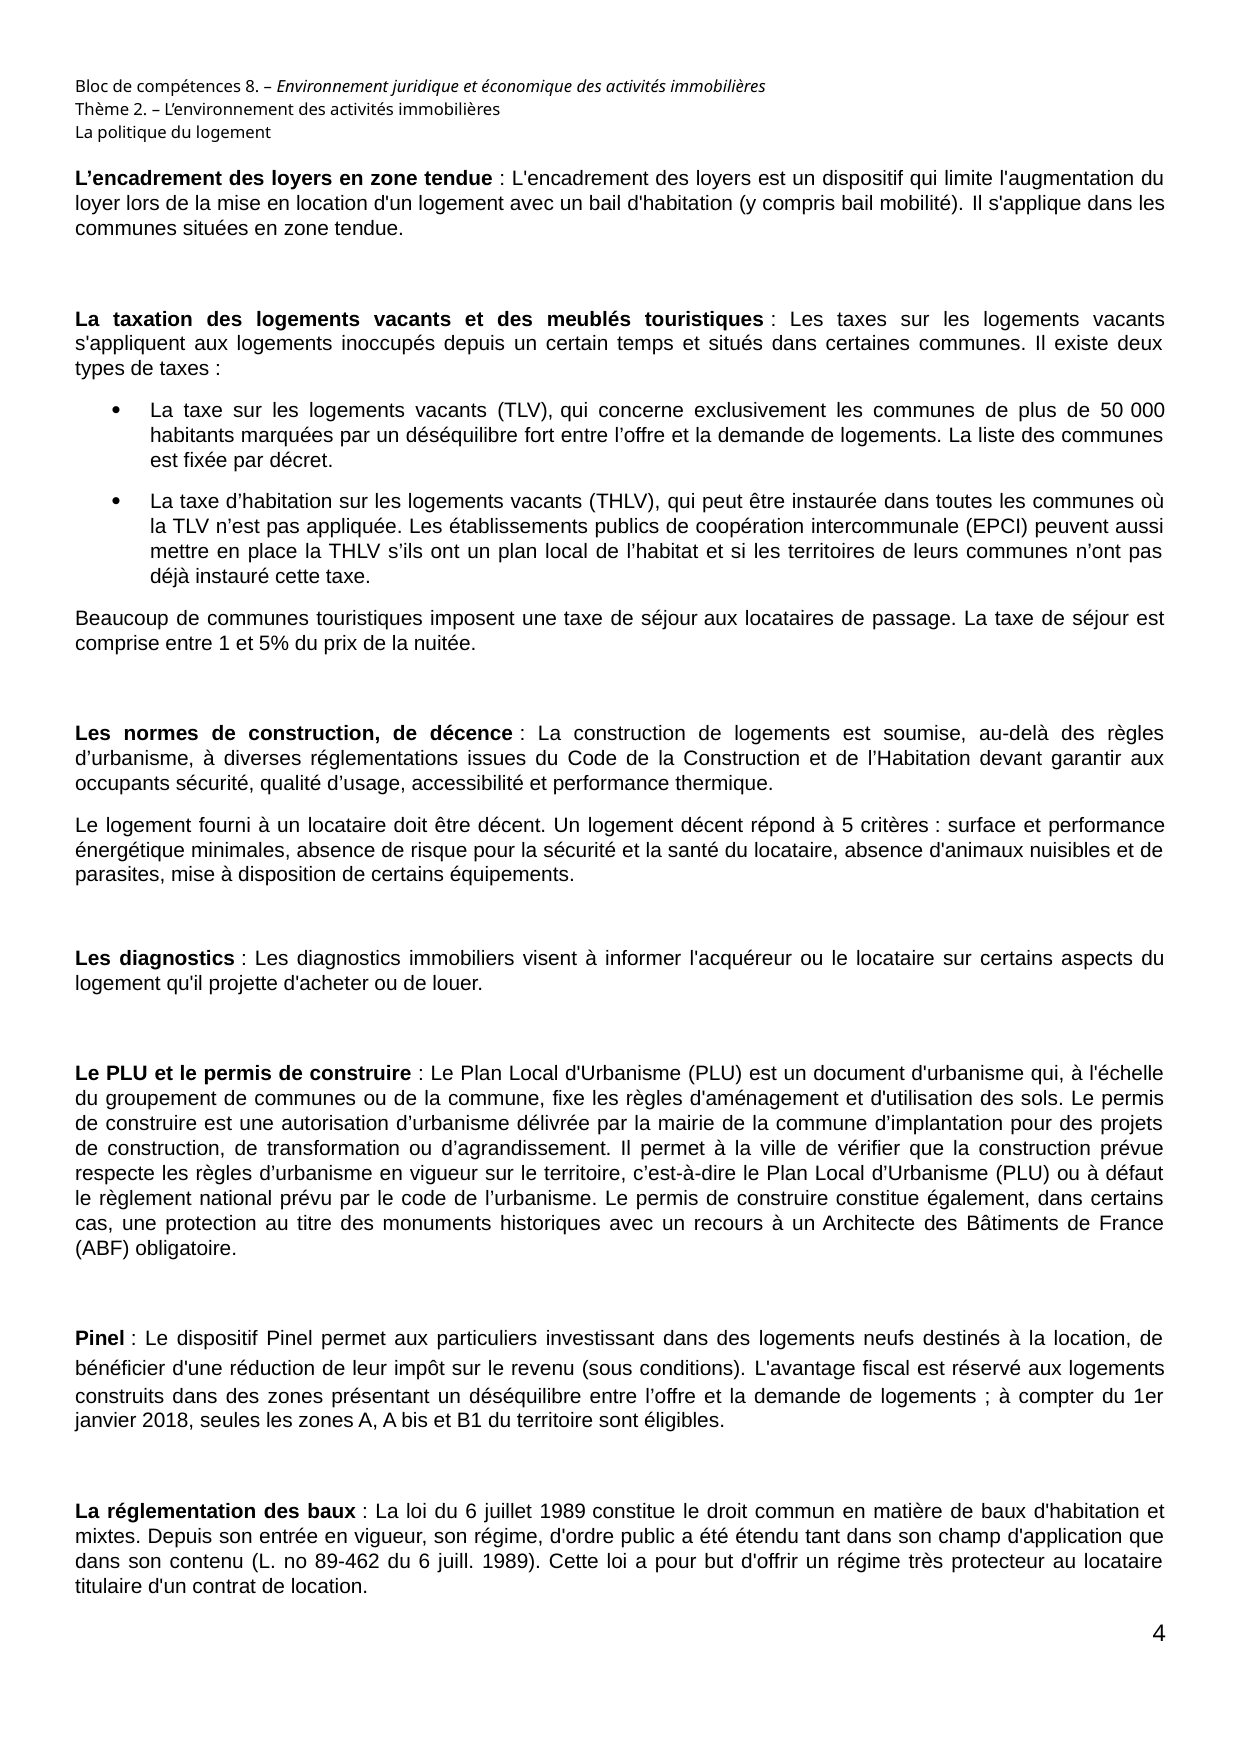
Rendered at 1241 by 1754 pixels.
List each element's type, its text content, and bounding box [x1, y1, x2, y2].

text Pinel : Le dispositif Pinel permet aux particuliers investissant dans des logements neufs destinés à la location, de bénéficier d'une réduction de leur impôt sur le revenu (sous conditions). L'avantage fiscal est réservé aux logements construits dans des zones présentant un déséquilibre entre l’offre et la demande de logements ; à compter du 1er janvier 2018, seules les zones A, A bis et B1 du territoire sont éligibles. [75, 1326, 1165, 1432]
text La taxation des logements vacants et des meublés touristiques : Les taxes sur les logements vacants s'appliquent aux logements inoccupés depuis un certain temps et situés dans certaines communes. Il existe deux types de taxes : [75, 306, 1165, 380]
text Les diagnostics : Les diagnostics immobiliers visent à informer l'acquéreur ou le locataire sur certains aspects du logement qu'il projette d'acheter ou de louer. [75, 945, 1165, 994]
text Les normes de construction, de décence : La construction de logements est soumise, au-delà des règles d’urbanisme, à diverses réglementations issues du Code de la Construction et de l’Habitation devant garantir aux occupants sécurité, qualité d’usage, accessibilité et performance thermique. [75, 721, 1165, 795]
text Le logement fourni à un locataire doit être décent. Un logement décent répond à 5 critères : surface et performance énergétique minimales, absence de risque pour la sécurité et la santé du locataire, absence d'animaux nuisibles et de parasites, mise à disposition de certains équipements. [75, 812, 1165, 886]
list La taxe d’habitation sur les logements vacants (THLV), qui peut être instaurée dans toutes les communes où la TLV n’est pas appliquée. Les établissements publics de coopération intercommunale (EPCI) peuvent aussi mettre en place la THLV s’ils ont un plan local de l’habitat et si les territoires de leurs communes n’ont pas déjà instauré cette taxe. [112, 489, 1165, 588]
list La taxe sur les logements vacants (TLV), qui concerne exclusivement les communes de plus de 50 000 habitants marquées par un déséquilibre fort entre l’offre et la demande de logements. La liste des communes est fixée par décret. [112, 398, 1165, 472]
text L’encadrement des loyers en zone tendue : L'encadrement des loyers est un dispositif qui limite l'augmentation du loyer lors de la mise en location d'un logement avec un bail d'habitation (y compris bail mobilité). Il s'applique dans les communes situées en zone tendue. [75, 166, 1165, 239]
text La réglementation des baux : La loi du 6 juillet 1989 constitue le droit commun en matière de baux d'habitation et mixtes. Depuis son entrée en vigueur, son régime, d'ordre public a été étendu tant dans son champ d'application que dans son contenu (L. no 89-462 du 6 juill. 1989). Cette loi a pour but d'offrir un régime très protecteur au locataire titulaire d'un contrat de location. [75, 1499, 1165, 1598]
text Beaucoup de communes touristiques imposent une taxe de séjour aux locataires de passage. La taxe de séjour est comprise entre 1 et 5% du prix de la nuitée. [75, 606, 1165, 654]
text Le PLU et le permis de construire : Le Plan Local d'Urbanisme (PLU) est un document d'urbanisme qui, à l'échelle du groupement de communes ou de la commune, fixe les règles d'aménagement et d'utilisation des sols. Le permis de construire est une autorisation d’urbanisme délivrée par la mairie de la commune d’implantation pour des projets de construction, de transformation ou d’agrandissement. Il permet à la ville de vérifier que la construction prévue respecte les règles d’urbanisme en vigueur sur le territoire, c’est-à-dire le Plan Local d’Urbanisme (PLU) ou à défaut le règlement national prévu par le code de l’urbanisme. Le permis de construire constitue également, dans certains cas, une protection au titre des monuments historiques avec un recours à un Architecte des Bâtiments de France (ABF) obligatoire. [75, 1061, 1165, 1259]
